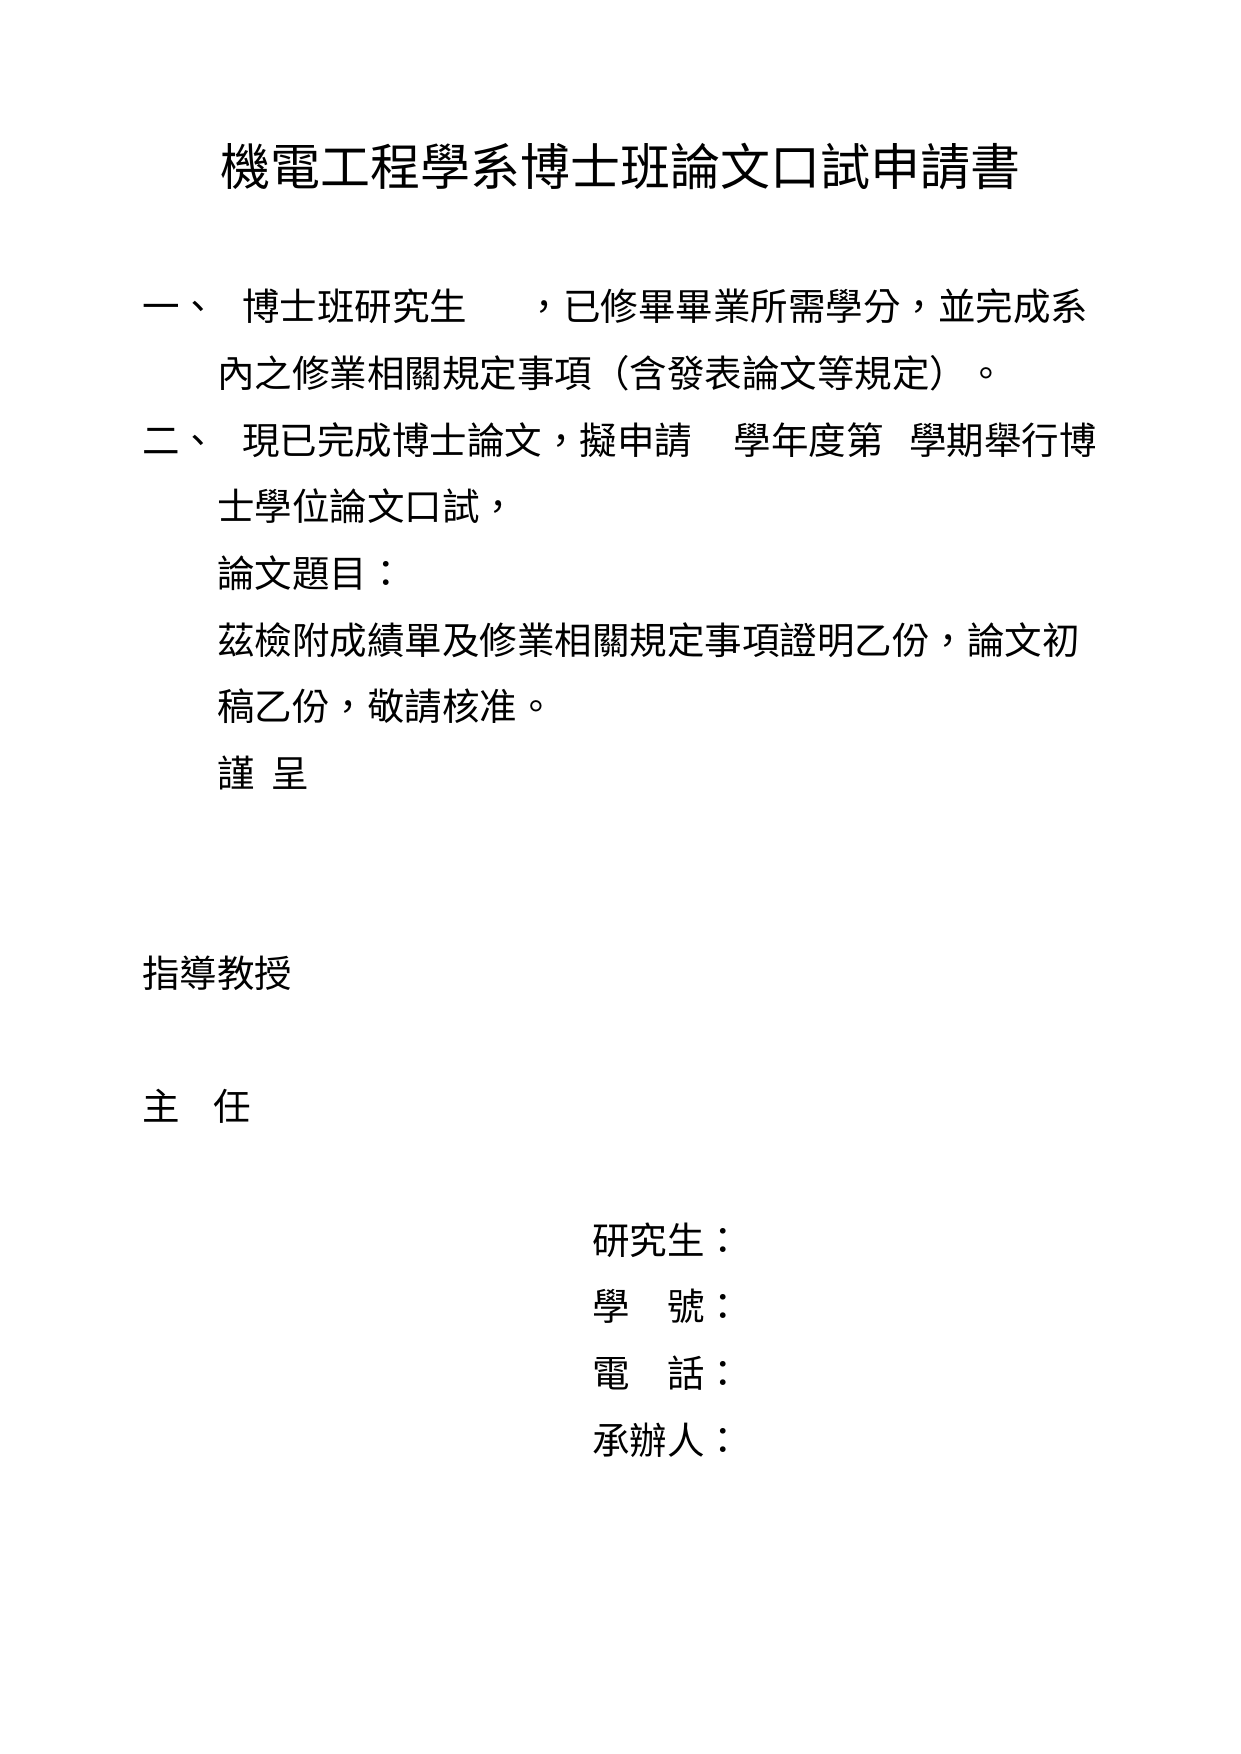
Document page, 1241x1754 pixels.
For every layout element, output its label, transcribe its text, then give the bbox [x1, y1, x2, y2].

text 主 任 [142, 1067, 1098, 1134]
text 機電工程學系博士班論文口試申請書 [142, 130, 1098, 199]
list 現已完成博士論文，擬申請 學年度第 學期舉行博士學位論文口試， [142, 401, 1098, 534]
text 研究生： [542, 1201, 1098, 1267]
list 博士班研究生 ，已修畢畢業所需學分，並完成系內之修業相關規定事項（含發表論文等規定）。 [142, 267, 1098, 401]
text 論文題目： [142, 534, 1098, 601]
text 謹 呈 [142, 734, 1098, 801]
text 茲檢附成績單及修業相關規定事項證明乙份，論文初稿乙份，敬請核准。 [142, 601, 1098, 734]
text 承辦人： [542, 1401, 1098, 1467]
text 指導教授 [142, 934, 1098, 1001]
text 電 話： [542, 1334, 1098, 1401]
text 學 號： [542, 1267, 1098, 1334]
